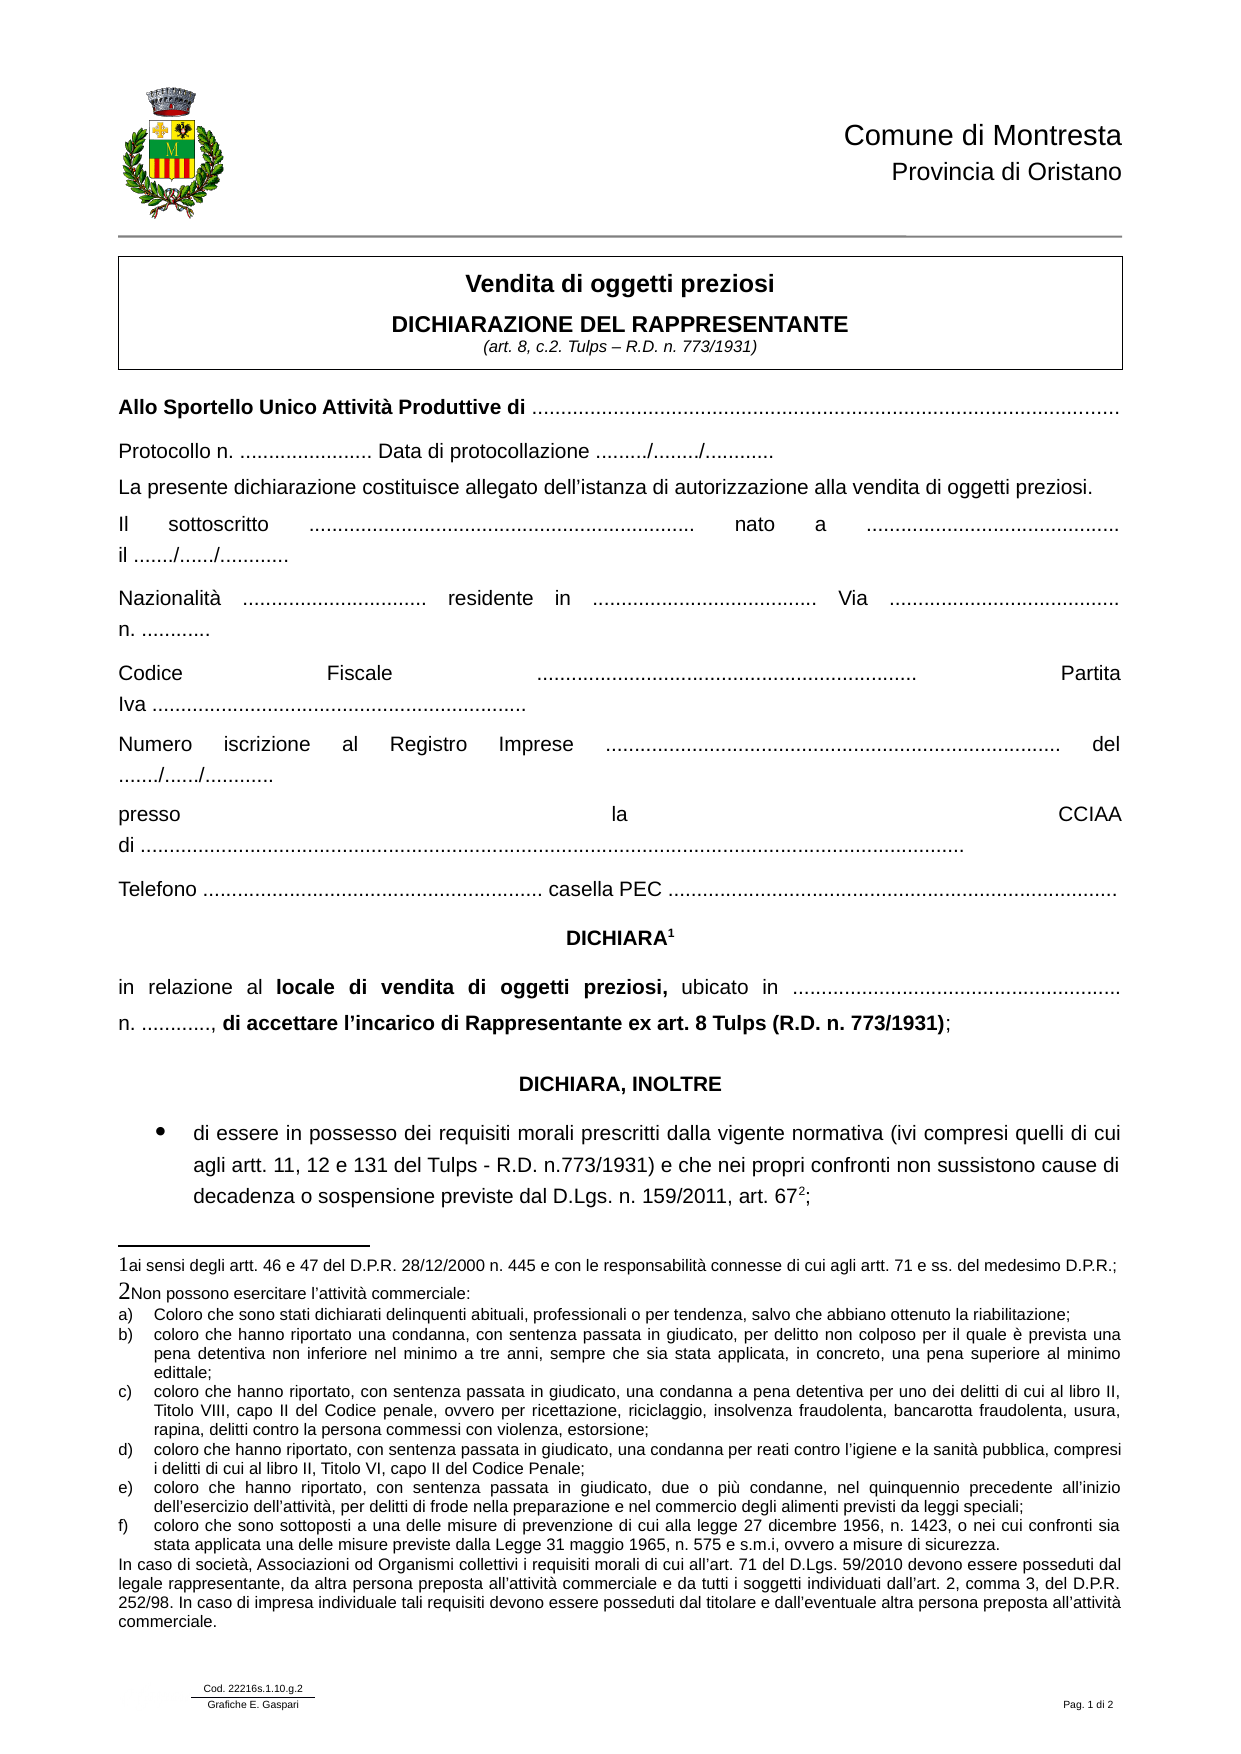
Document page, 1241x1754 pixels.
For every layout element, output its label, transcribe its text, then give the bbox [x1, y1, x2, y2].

text DICHIARA, INOLTRE [118, 1072, 1122, 1096]
picture [122, 87, 224, 219]
list coloro che hanno riportato una condanna, con sentenza passata in giudicato, per delitto non colposo per il quale è prevista una pena detentiva non inferiore nel minimo a tre anni, sempre che sia stata applicata, in concreto, una pena superiore al minimo edittale; [118, 1324, 1122, 1382]
text ai sensi degli artt. 46 e 47 del D.P.R. 28/12/2000 n. 445 e con le responsabilità connesse di cui agli artt. 71 e ss. del medesimo D.P.R.; [118, 1252, 1122, 1276]
list In caso di società, Associazioni od Organismi collettivi i requisiti morali di cui all’art. 71 del D.Lgs. 59/2010 devono essere posseduti dal legale rappresentante, da altra persona preposta all’attività commerciale e da tutti i soggetti individuati dall’art. 2, comma 3, del D.P.R. 252/98. In caso di impresa individuale tali requisiti devono essere posseduti dal titolare e dall’eventuale altra persona preposta all’attività commerciale. [118, 1554, 1122, 1631]
text La presente dichiarazione costituisce allegato dell’istanza di autorizzazione alla vendita di oggetti preziosi. [118, 475, 1122, 499]
text Codice Fiscale .................................................................. Partita Iva ................................................................. [118, 661, 1122, 716]
text Protocollo n. ....................... Data di protocollazione ........./......../............ [118, 438, 1122, 462]
list coloro che hanno riportato, con sentenza passata in giudicato, due o più condanne, nel quinquennio precedente all’inizio dell’esercizio dell’attività, per delitti di frode nella preparazione e nel commercio degli alimenti previsti da leggi speciali; [118, 1478, 1122, 1516]
list Coloro che sono stati dichiarati delinquenti abituali, professionali o per tendenza, salvo che abbiano ottenuto la riabilitazione; [118, 1305, 1122, 1324]
text in relazione al locale di vendita di oggetti preziosi, ubicato in ......................................................... n. ............, di accettare l’incarico di Rappresentante ex art. 8 Tulps (R.D. n. 773/1931); [118, 975, 1122, 1035]
text Allo Sportello Unico Attività Produttive di [118, 395, 1122, 419]
text Provincia di Oristano [224, 157, 1122, 185]
list Non possono esercitare l’attività commerciale: [118, 1276, 1122, 1305]
text DICHIARA [118, 926, 1122, 950]
list coloro che sono sottoposti a una delle misure di prevenzione di cui alla legge 27 dicembre 1956, n. 1423, o nei cui confronti sia stata applicata una delle misure previste dalla Legge 31 maggio 1965, n. 575 e s.m.i, ovvero a misure di sicurezza. [118, 1516, 1122, 1554]
text Comune di Montresta [224, 118, 1122, 152]
text Nazionalità ................................ residente in ....................................... Via ........................................ n. ............ [118, 586, 1122, 641]
text presso la CCIAA di ............................................................................................................................................... [118, 802, 1122, 857]
text Numero iscrizione al Registro Imprese ............................................................................... del ......./....../............ [118, 732, 1122, 787]
list coloro che hanno riportato, con sentenza passata in giudicato, una condanna a pena detentiva per uno dei delitti di cui al libro II, Titolo VIII, capo II del Codice penale, ovvero per ricettazione, riciclaggio, insolvenza fraudolenta, bancarotta fraudolenta, usura, rapina, delitti contro la persona commessi con violenza, estorsione; [118, 1382, 1122, 1439]
table_header Vendita di oggetti preziosi DICHIARAZIONE DEL RAPPRESENTANTE (art. 8, c.2. Tulps – R.D. n. 773/1931) [119, 257, 1122, 369]
list coloro che hanno riportato, con sentenza passata in giudicato, una condanna per reati contro l’igiene e la sanità pubblica, compresi i delitti di cui al libro II, Titolo VI, capo II del Codice Penale; [118, 1439, 1122, 1478]
list di essere in possesso dei requisiti morali prescritti dalla vigente normativa (ivi compresi quelli di cui agli artt. 11, 12 e 131 del Tulps - R.D. n.773/1931) e che nei propri confronti non sussistono cause di decadenza o sospensione previste dal D.Lgs. n. 159/2011, art. 67; [156, 1121, 1122, 1208]
text Telefono ........................................................... casella PEC .............................................................................. [118, 877, 1122, 901]
text Il sottoscritto ................................................................... nato a ............................................ il ......./....../............ [118, 511, 1122, 566]
